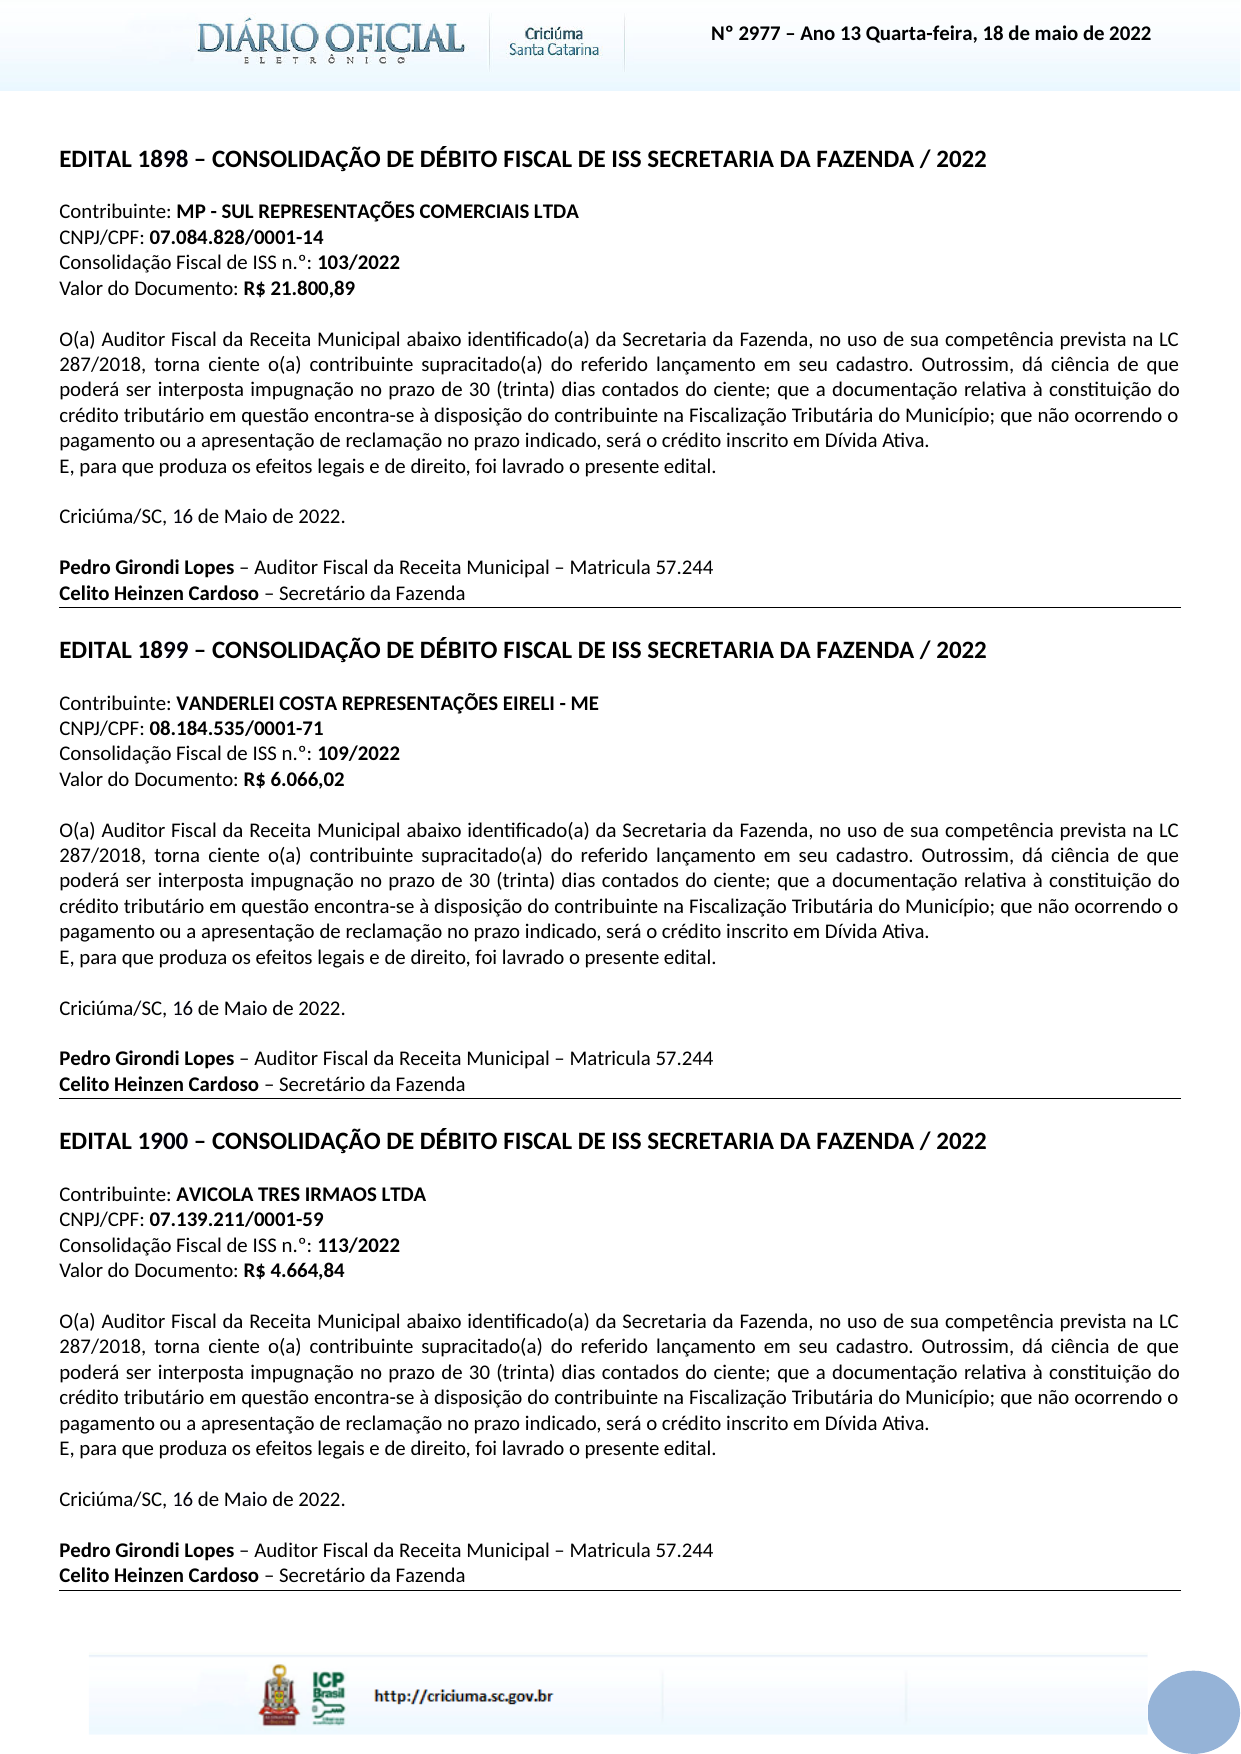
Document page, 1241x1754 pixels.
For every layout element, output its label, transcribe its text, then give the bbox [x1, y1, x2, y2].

text Criciúma/SC, 16 de Maio de 2022. [59, 995, 1181, 1020]
text Celito Heinzen Cardoso – Secretário da Fazenda [59, 580, 1181, 607]
text Pedro Girondi Lopes – Auditor Fiscal da Receita Municipal – Matricula 57.244 [59, 554, 1181, 580]
text Pedro Girondi Lopes – Auditor Fiscal da Receita Municipal – Matricula 57.244 [59, 1046, 1181, 1071]
text EDITAL 1900 – CONSOLIDAÇÃO DE DÉBITO FISCAL DE ISS SECRETARIA DA FAZENDA / 2022 [59, 1125, 1181, 1156]
text E, para que produza os efeitos legais e de direito, foi lavrado o presente edital. [59, 944, 1181, 969]
text O(a) Auditor Fiscal da Receita Municipal abaixo identificado(a) da Secretaria da Fazenda, no uso de sua competência prevista na LC 287/2018, torna ciente o(a) contribuinte supracitado(a) do referido lançamento em seu cadastro. Outrossim, dá ciência de que poderá ser interposta impugnação no prazo de 30 (trinta) dias contados do ciente; que a documentação relativa à constituição do crédito tributário em questão encontra-se à disposição do contribuinte na Fiscalização Tributária do Município; que não ocorrendo o pagamento ou a apresentação de reclamação no prazo indicado, será o crédito inscrito em Dívida Ativa. [59, 326, 1181, 453]
text O(a) Auditor Fiscal da Receita Municipal abaixo identificado(a) da Secretaria da Fazenda, no uso de sua competência prevista na LC 287/2018, torna ciente o(a) contribuinte supracitado(a) do referido lançamento em seu cadastro. Outrossim, dá ciência de que poderá ser interposta impugnação no prazo de 30 (trinta) dias contados do ciente; que a documentação relativa à constituição do crédito tributário em questão encontra-se à disposição do contribuinte na Fiscalização Tributária do Município; que não ocorrendo o pagamento ou a apresentação de reclamação no prazo indicado, será o crédito inscrito em Dívida Ativa. [59, 817, 1181, 944]
text Contribuinte: MP - SUL REPRESENTAÇÕES COMERCIAIS LTDA [59, 199, 1181, 224]
text Pedro Girondi Lopes – Auditor Fiscal da Receita Municipal – Matricula 57.244 [59, 1537, 1181, 1562]
text CNPJ/CPF: 07.139.211/0001-59 [59, 1206, 1181, 1232]
text E, para que produza os efeitos legais e de direito, foi lavrado o presente edital. [59, 453, 1181, 478]
text Valor do Documento: R$ 21.800,89 [59, 275, 1181, 300]
text Criciúma/SC, 16 de Maio de 2022. [59, 1486, 1181, 1511]
text EDITAL 1898 – CONSOLIDAÇÃO DE DÉBITO FISCAL DE ISS SECRETARIA DA FAZENDA / 2022 [59, 143, 1181, 173]
text Contribuinte: AVICOLA TRES IRMAOS LTDA [59, 1181, 1181, 1206]
text Consolidação Fiscal de ISS n.º: 109/2022 [59, 741, 1181, 766]
text Criciúma/SC, 16 de Maio de 2022. [59, 504, 1181, 529]
text O(a) Auditor Fiscal da Receita Municipal abaixo identificado(a) da Secretaria da Fazenda, no uso de sua competência prevista na LC 287/2018, torna ciente o(a) contribuinte supracitado(a) do referido lançamento em seu cadastro. Outrossim, dá ciência de que poderá ser interposta impugnação no prazo de 30 (trinta) dias contados do ciente; que a documentação relativa à constituição do crédito tributário em questão encontra-se à disposição do contribuinte na Fiscalização Tributária do Município; que não ocorrendo o pagamento ou a apresentação de reclamação no prazo indicado, será o crédito inscrito em Dívida Ativa. [59, 1308, 1181, 1435]
text EDITAL 1899 – CONSOLIDAÇÃO DE DÉBITO FISCAL DE ISS SECRETARIA DA FAZENDA / 2022 [59, 634, 1181, 664]
text Celito Heinzen Cardoso – Secretário da Fazenda [59, 1071, 1181, 1098]
text Consolidação Fiscal de ISS n.º: 103/2022 [59, 249, 1181, 275]
text Consolidação Fiscal de ISS n.º: 113/2022 [59, 1232, 1181, 1257]
text Valor do Documento: R$ 4.664,84 [59, 1257, 1181, 1283]
text Valor do Documento: R$ 6.066,02 [59, 766, 1181, 791]
text CNPJ/CPF: 08.184.535/0001-71 [59, 715, 1181, 741]
text E, para que produza os efeitos legais e de direito, foi lavrado o presente edital. [59, 1435, 1181, 1461]
text Celito Heinzen Cardoso – Secretário da Fazenda [59, 1562, 1181, 1590]
text CNPJ/CPF: 07.084.828/0001-14 [59, 224, 1181, 249]
text Contribuinte: VANDERLEI COSTA REPRESENTAÇÕES EIRELI - ME [59, 690, 1181, 715]
